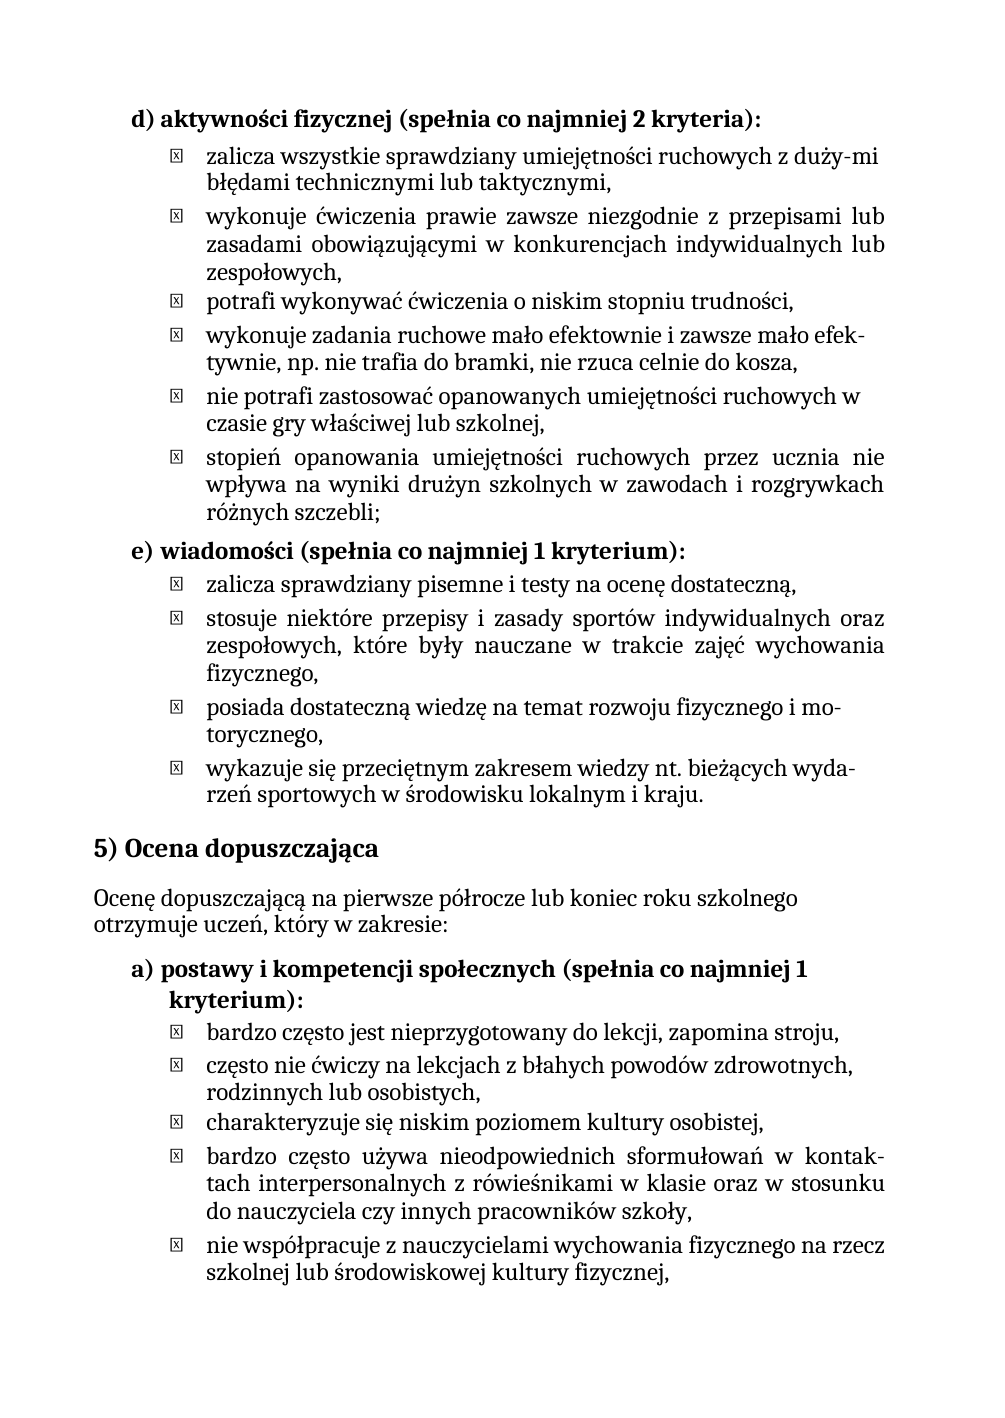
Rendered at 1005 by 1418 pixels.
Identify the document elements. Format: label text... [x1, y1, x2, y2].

text Ocenę dopuszczającą na pierwsze półrocze lub koniec roku szkolnego otrzymuje uczeń, który w zakresie: [94, 884, 886, 939]
list postawy i kompetencji społecznych (spełnia co najmniej 1 kryterium): [131, 955, 886, 1015]
text 5) Ocena dopuszczająca [94, 833, 886, 864]
list bardzo często jest nieprzygotowany do lekcji, zapomina stroju, [169, 1017, 886, 1046]
list aktywności fizycznej (spełnia co najmniej 2 kryteria): [131, 105, 886, 134]
list zalicza sprawdziany pisemne i testy na ocenę dostateczną, [169, 569, 886, 598]
list charakteryzuje się niskim poziomem kultury osobistej, [169, 1108, 886, 1136]
list wiadomości (spełnia co najmniej 1 kryterium): [131, 537, 886, 566]
list zalicza wszystkie sprawdziany umiejętności ruchowych z duży-mi błędami technicznymi lub taktycznymi, [169, 142, 886, 197]
list często nie ćwiczy na lekcjach z błahych powodów zdrowotnych, rodzinnych lub osobistych, [169, 1051, 886, 1107]
list stosuje niektóre przepisy i zasady sportów indywidualnych oraz zespołowych, które były nauczane w trakcie zajęć wychowania fizycznego, [169, 603, 886, 687]
list nie współpracuje z nauczycielami wychowania fizycznego na rzecz szkolnej lub środowiskowej kultury fizycznej, [169, 1231, 886, 1286]
list wykazuje się przeciętnym zakresem wiedzy nt. bieżących wyda-rzeń sportowych w środowisku lokalnym i kraju. [169, 753, 886, 809]
list nie potrafi zastosować opanowanych umiejętności ruchowych w czasie gry właściwej lub szkolnej, [169, 382, 886, 437]
list stopień opanowania umiejętności ruchowych przez ucznia nie wpływa na wyniki drużyn szkolnych w zawodach i rozgrywkach różnych szczebli; [169, 442, 886, 526]
list potrafi wykonywać ćwiczenia o niskim stopniu trudności, [169, 287, 886, 316]
list wykonuje zadania ruchowe mało efektownie i zawsze mało efek-tywnie, np. nie trafia do bramki, nie rzuca celnie do kosza, [169, 321, 886, 376]
list wykonuje ćwiczenia prawie zawsze niezgodnie z przepisami lub zasadami obowiązującymi w konkurencjach indywidualnych lub zespołowych, [169, 202, 886, 286]
list bardzo często używa nieodpowiednich sformułowań w kontak-tach interpersonalnych z rówieśnikami w klasie oraz w stosunku do nauczyciela czy innych pracowników szkoły, [169, 1142, 886, 1226]
list posiada dostateczną wiedzę na temat rozwoju fizycznego i mo-torycznego, [169, 693, 886, 748]
